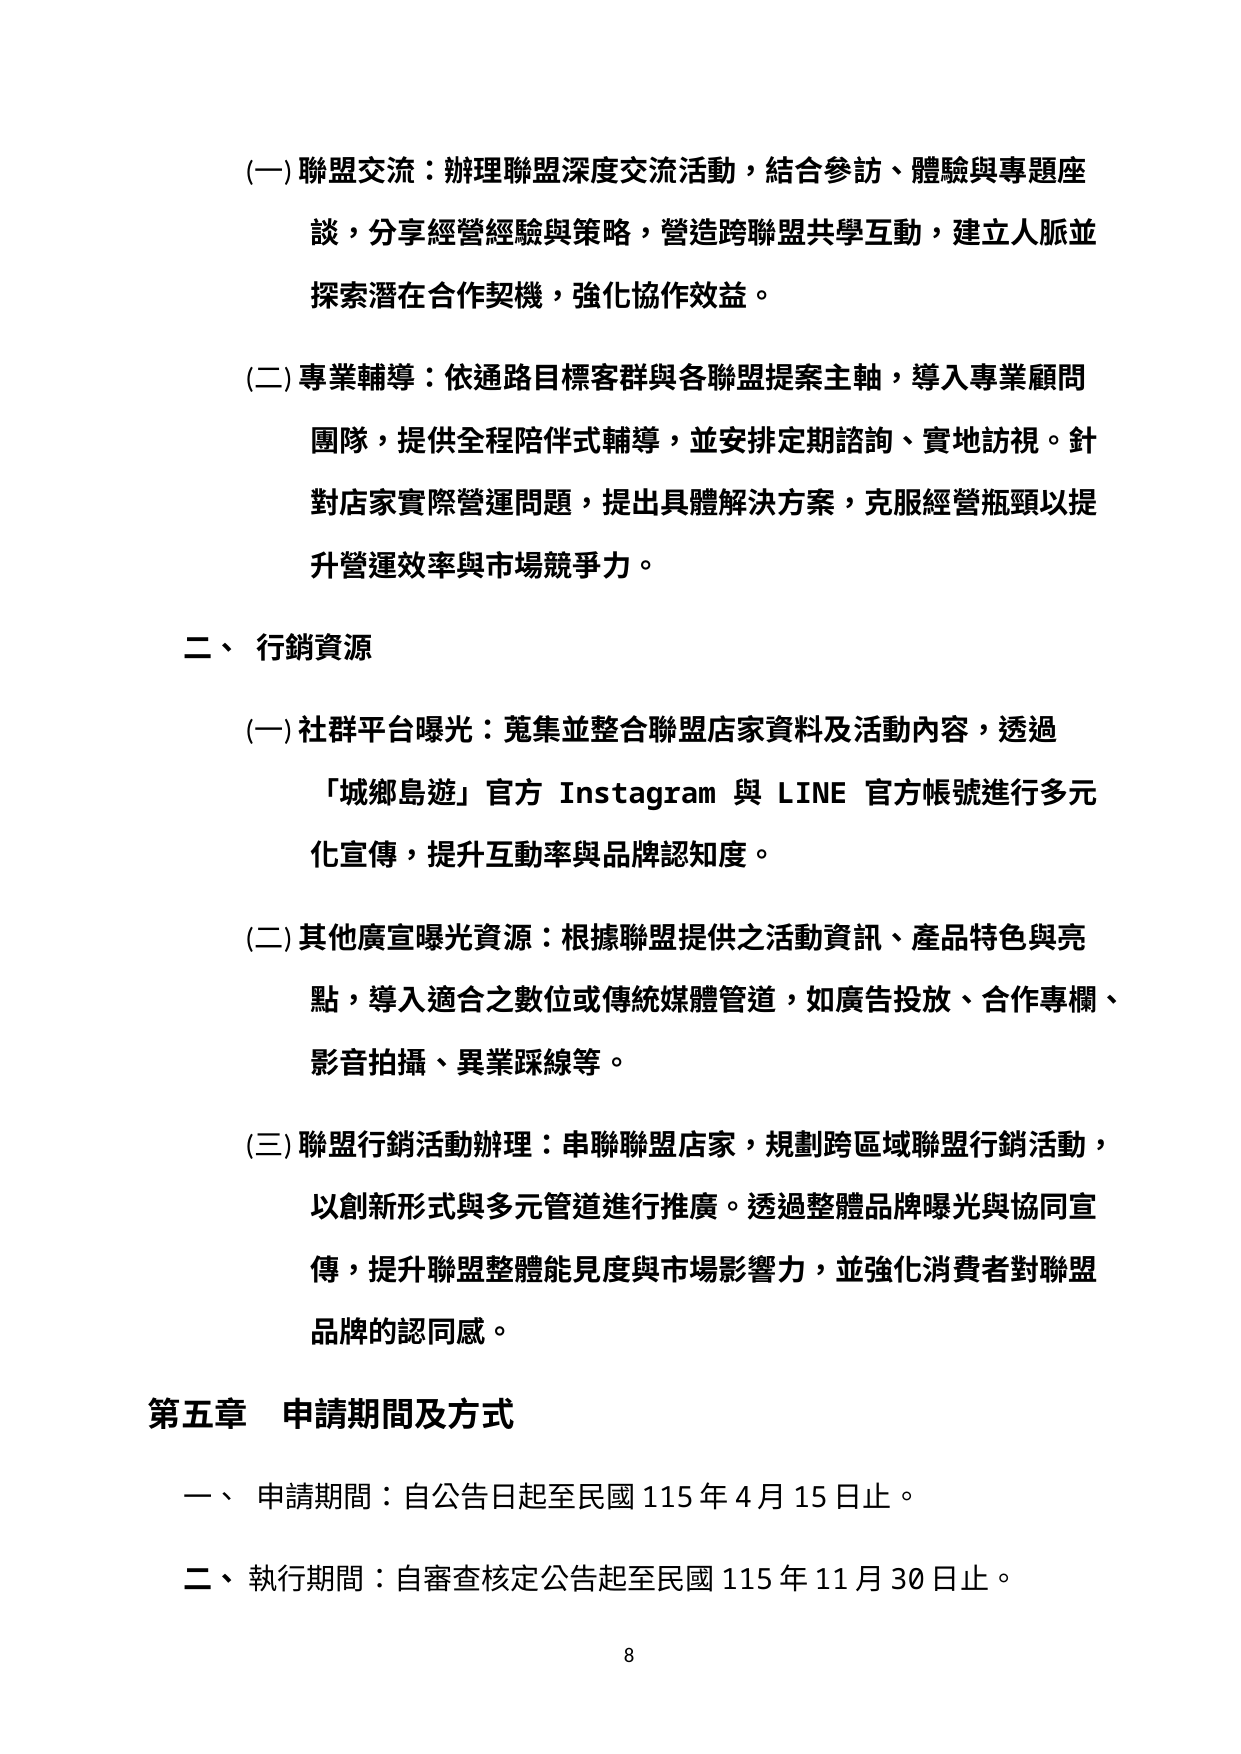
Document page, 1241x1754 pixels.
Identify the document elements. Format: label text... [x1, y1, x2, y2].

list 申請期間：自公告日起至民國115年4月15日止。 [183, 1453, 1110, 1516]
list 聯盟交流：辦理聯盟深度交流活動，結合參訪、體驗與專題座談，分享經營經驗與策略，營造跨聯盟共學互動，建立人脈並探索潛在合作契機，強化協作效益。 [245, 127, 1110, 314]
list 執行期間：自審查核定公告起至民國115年11月30日止。 [183, 1535, 1110, 1598]
list 社群平台曝光：蒐集並整合聯盟店家資料及活動內容，透過「城鄉島遊」官方 Instagram 與 LINE 官方帳號進行多元化宣傳，提升互動率與品牌認知度。 [245, 686, 1110, 874]
list 其他廣宣曝光資源：根據聯盟提供之活動資訊、產品特色與亮點，導入適合之數位或傳統媒體管道，如廣告投放、合作專欄、影音拍攝、異業踩線等。 [245, 894, 1110, 1081]
list 專業輔導：依通路目標客群與各聯盟提案主軸，導入專業顧問團隊，提供全程陪伴式輔導，並安排定期諮詢、實地訪視。針對店家實際營運問題，提出具體解決方案，克服經營瓶頸以提升營運效率與市場競爭力。 [245, 334, 1110, 584]
list 行銷資源 [183, 604, 1110, 667]
list 聯盟行銷活動辦理：串聯聯盟店家，規劃跨區域聯盟行銷活動，以創新形式與多元管道進行推廣。透過整體品牌曝光與協同宣傳，提升聯盟整體能見度與市場影響力，並強化消費者對聯盟品牌的認同感。 [245, 1101, 1110, 1351]
subtitle 申請期間及方式 [148, 1371, 1110, 1433]
